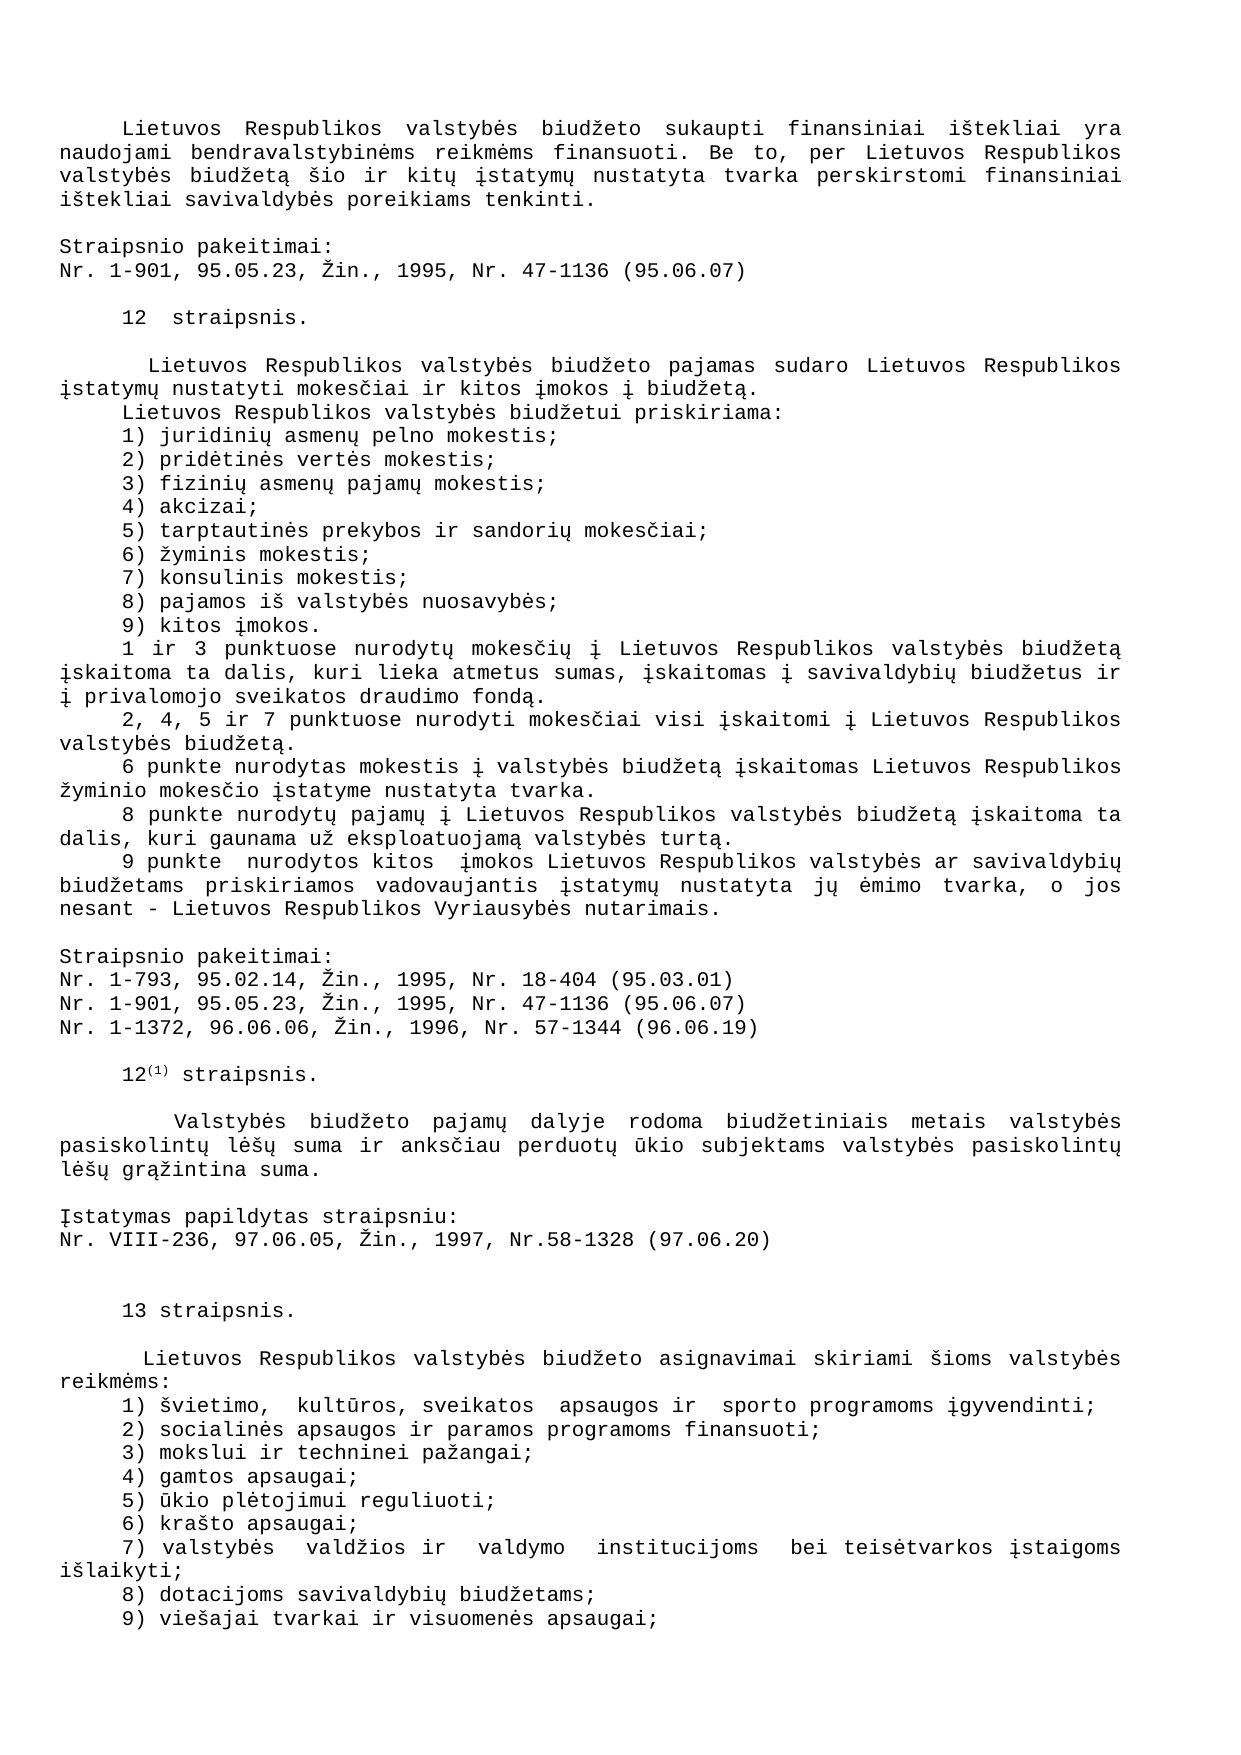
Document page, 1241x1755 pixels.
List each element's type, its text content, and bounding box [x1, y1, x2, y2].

text Valstybės biudžeto pajamų dalyje rodoma biudžetiniais metais valstybės pasiskolintų lėšų suma ir anksčiau perduotų ūkio subjektams valstybės pasiskolintų lėšų grąžintina suma. [59, 1111, 1122, 1182]
text Nr. VIII-236, 97.06.05, Žin., 1997, Nr.58-1328 (97.06.20) [59, 1229, 1122, 1253]
text Nr. 1-793, 95.02.14, Žin., 1995, Nr. 18-404 (95.03.01) [59, 969, 1122, 993]
text 5) tarptautinės prekybos ir sandorių mokesčiai; [59, 520, 1122, 544]
text Lietuvos Respublikos valstybės biudžetui priskiriama: [59, 402, 1122, 426]
text 6 punkte nurodytas mokestis į valstybės biudžetą įskaitomas Lietuvos Respublikos žyminio mokesčio įstatyme nustatyta tvarka. [59, 757, 1122, 804]
text 1) švietimo, kultūros, sveikatos apsaugos ir sporto programoms įgyvendinti; [59, 1395, 1122, 1419]
text Lietuvos Respublikos valstybės biudžeto asignavimai skiriami šioms valstybės reikmėms: [59, 1348, 1122, 1395]
text 9) kitos įmokos. [59, 615, 1122, 638]
text 1 ir 3 punktuose nurodytų mokesčių į Lietuvos Respublikos valstybės biudžetą įskaitoma ta dalis, kuri lieka atmetus sumas, įskaitomas į savivaldybių biudžetus ir į privalomojo sveikatos draudimo fondą. [59, 638, 1122, 709]
text 9) viešajai tvarkai ir visuomenės apsaugai; [59, 1608, 1122, 1631]
text 7) konsulinis mokestis; [59, 567, 1122, 591]
text Lietuvos Respublikos valstybės biudžeto sukaupti finansiniai ištekliai yra naudojami bendravalstybinėms reikmėms finansuoti. Be to, per Lietuvos Respublikos valstybės biudžetą šio ir kitų įstatymų nustatyta tvarka perskirstomi finansiniai ištekliai savivaldybės poreikiams tenkinti. [59, 118, 1122, 213]
text Nr. 1-901, 95.05.23, Žin., 1995, Nr. 47-1136 (95.06.07) [59, 260, 1122, 284]
text 5) ūkio plėtojimui reguliuoti; [59, 1489, 1122, 1513]
text 8) pajamos iš valstybės nuosavybės; [59, 591, 1122, 615]
text 4) gamtos apsaugai; [59, 1466, 1122, 1489]
text 7) valstybės valdžios ir valdymo institucijoms bei teisėtvarkos įstaigoms išlaikyti; [59, 1537, 1122, 1584]
text 6) krašto apsaugai; [59, 1513, 1122, 1537]
text Straipsnio pakeitimai: [59, 946, 1122, 969]
text 3) fizinių asmenų pajamų mokestis; [59, 473, 1122, 496]
text Nr. 1-901, 95.05.23, Žin., 1995, Nr. 47-1136 (95.06.07) [59, 993, 1122, 1017]
text 8) dotacijoms savivaldybių biudžetams; [59, 1584, 1122, 1608]
text 1) juridinių asmenų pelno mokestis; [59, 426, 1122, 449]
text 2) socialinės apsaugos ir paramos programoms finansuoti; [59, 1419, 1122, 1442]
text Nr. 1-1372, 96.06.06, Žin., 1996, Nr. 57-1344 (96.06.19) [59, 1017, 1122, 1040]
text 2, 4, 5 ir 7 punktuose nurodyti mokesčiai visi įskaitomi į Lietuvos Respublikos valstybės biudžetą. [59, 709, 1122, 757]
text 2) pridėtinės vertės mokestis; [59, 449, 1122, 473]
text Straipsnio pakeitimai: [59, 236, 1122, 260]
text 6) žyminis mokestis; [59, 544, 1122, 567]
text 4) akcizai; [59, 496, 1122, 520]
text 12 straipsnis. [59, 307, 1122, 331]
text 3) mokslui ir techninei pažangai; [59, 1442, 1122, 1466]
text 9 punkte nurodytos kitos įmokos Lietuvos Respublikos valstybės ar savivaldybių biudžetams priskiriamos vadovaujantis įstatymų nustatyta jų ėmimo tvarka, o jos nesant - Lietuvos Respublikos Vyriausybės nutarimais. [59, 851, 1122, 922]
text 8 punkte nurodytų pajamų į Lietuvos Respublikos valstybės biudžetą įskaitoma ta dalis, kuri gaunama už eksploatuojamą valstybės turtą. [59, 804, 1122, 851]
text 12(1) straipsnis. [59, 1064, 1122, 1088]
text Įstatymas papildytas straipsniu: [59, 1206, 1122, 1229]
text Lietuvos Respublikos valstybės biudžeto pajamas sudaro Lietuvos Respublikos įstatymų nustatyti mokesčiai ir kitos įmokos į biudžetą. [59, 354, 1122, 402]
text 13 straipsnis. [59, 1300, 1122, 1324]
